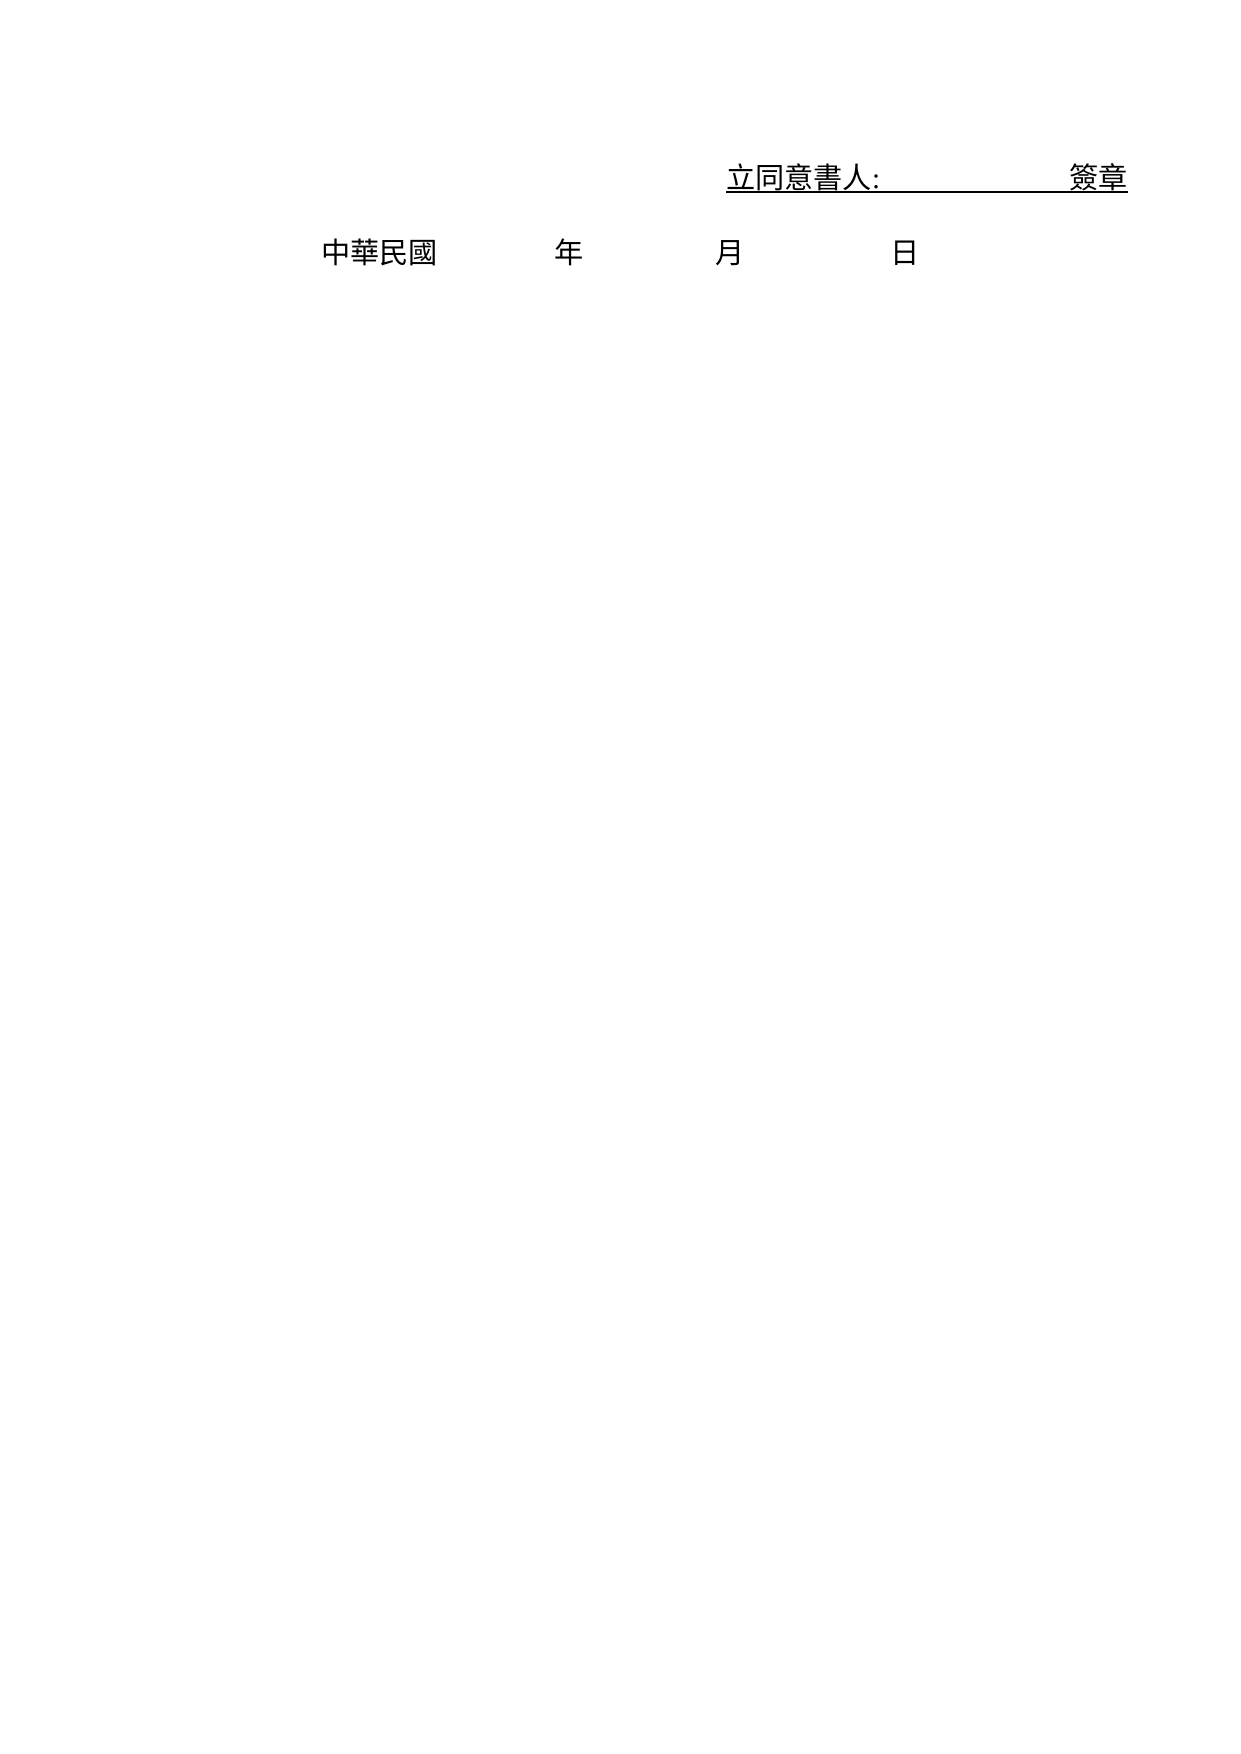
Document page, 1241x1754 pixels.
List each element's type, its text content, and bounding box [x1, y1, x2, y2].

text 中華民國 年 月 日 [112, 233, 1128, 271]
text 立同意書人: 簽章 [112, 158, 1128, 196]
